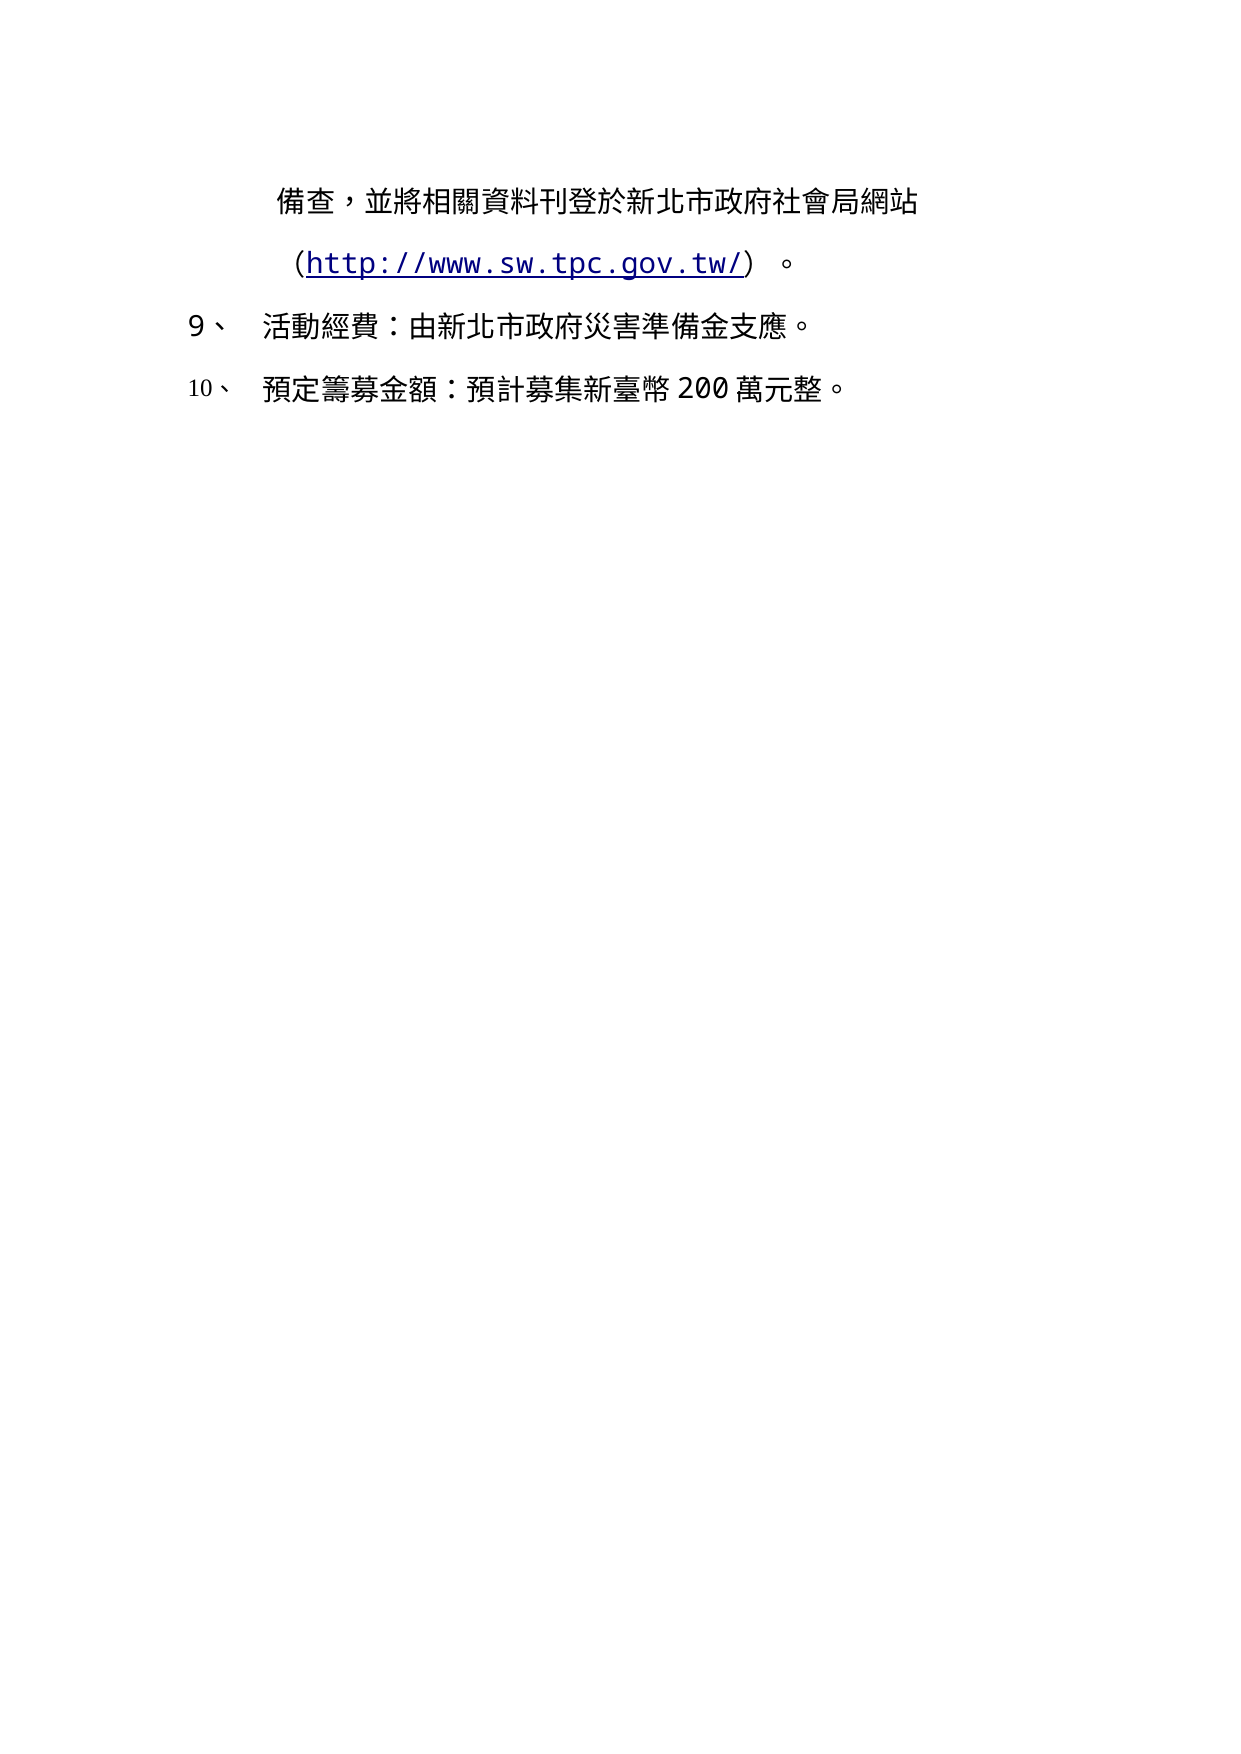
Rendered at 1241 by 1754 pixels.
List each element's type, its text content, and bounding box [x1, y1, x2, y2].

list 預定籌募金額：預計募集新臺幣200萬元整。 [187, 346, 1053, 408]
list 備查，並將相關資料刊登於新北市政府社會局網站（http://www.sw.tpc.gov.tw/）。 [187, 158, 1053, 283]
list 活動經費：由新北市政府災害準備金支應。 [187, 283, 1053, 346]
